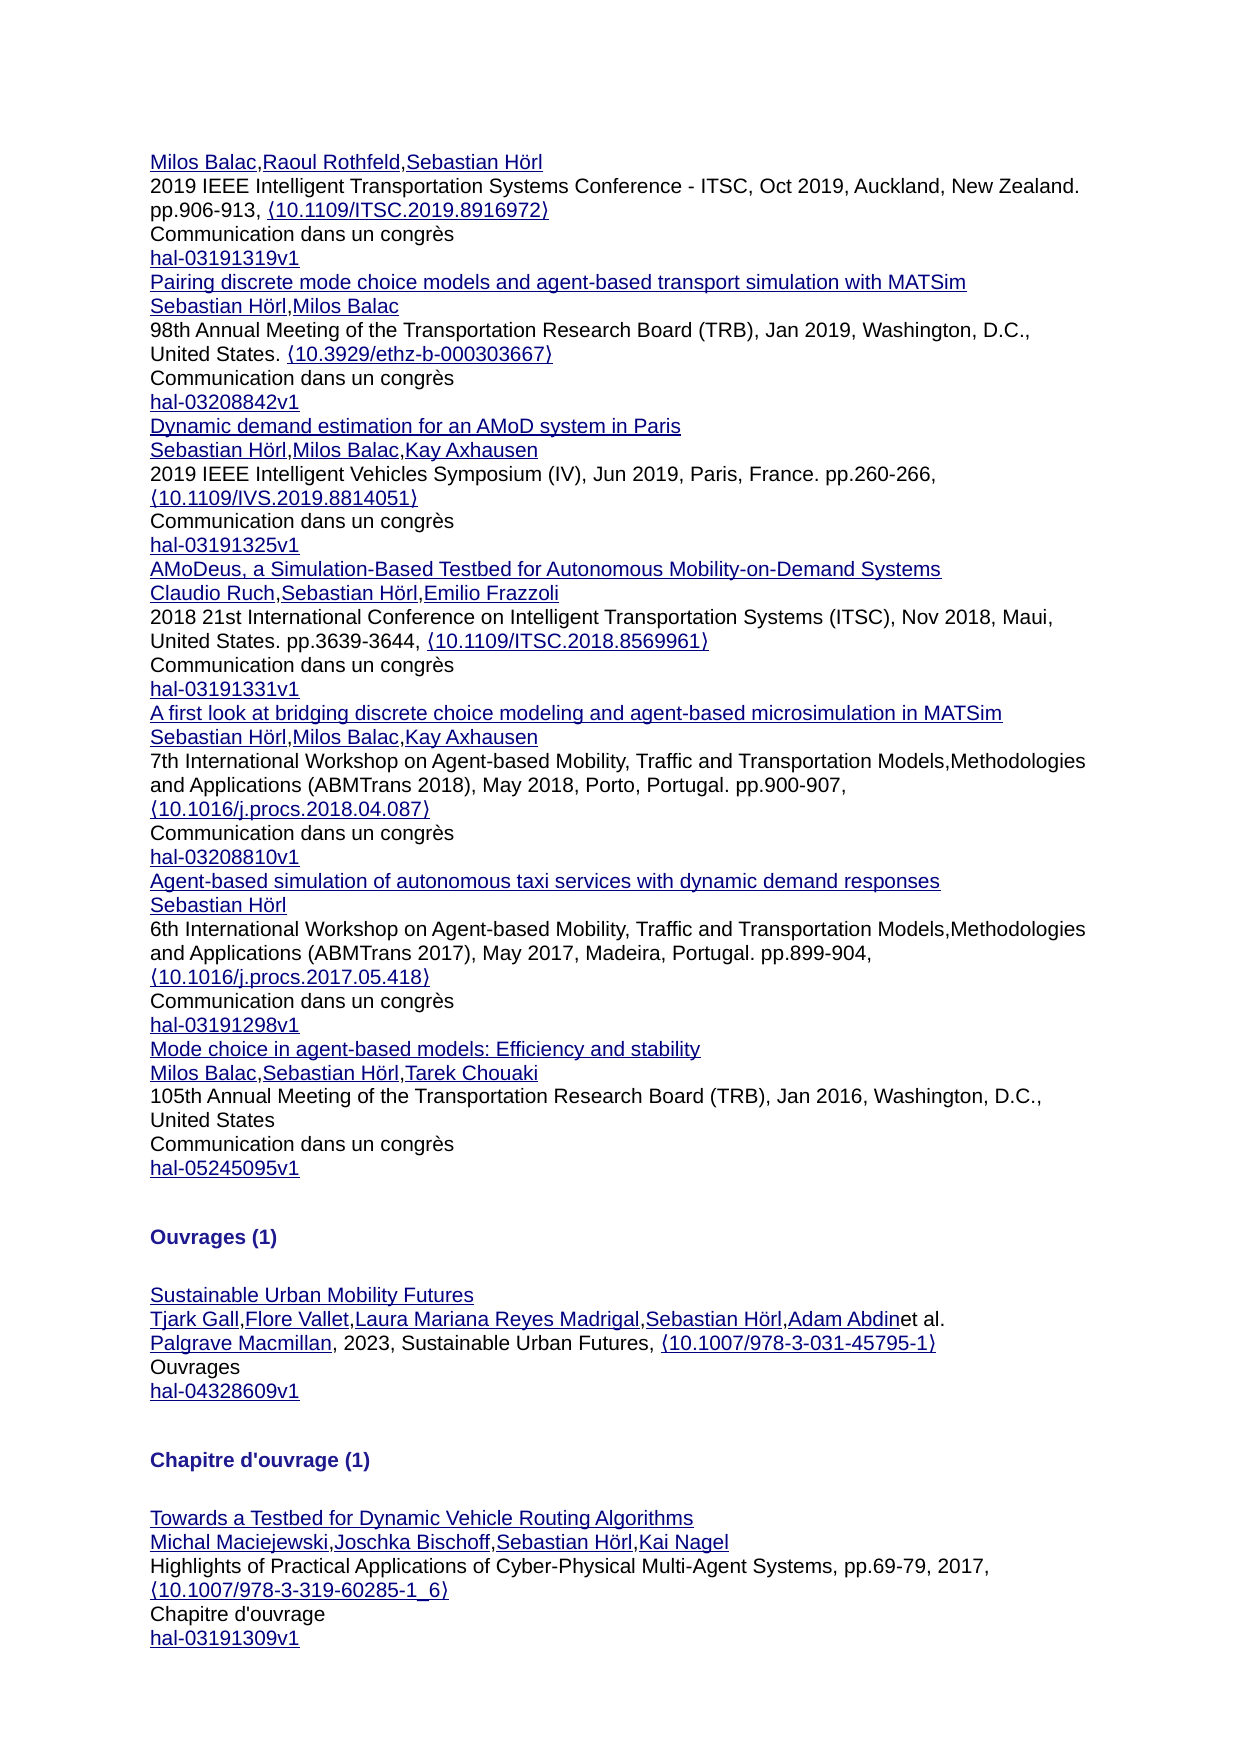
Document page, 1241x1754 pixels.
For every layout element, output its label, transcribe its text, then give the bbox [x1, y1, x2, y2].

subtitle Ouvrages (1) [150, 1225, 1090, 1249]
table_cell Milos Balac,Raoul Rothfeld,Sebastian Hörl 2019 IEEE Intelligent Transportation Systems Conference - ITSC, Oct 2019, Auckland, New Zealand. pp.906-913, ⟨10.1109/ITSC.2019.8916972⟩ Communication dans un congrès hal-03191319v1 [150, 150, 1090, 270]
table_cell Mode choice in agent-based models: Efficiency and stability Milos Balac,Sebastian Hörl,Tarek Chouaki 105th Annual Meeting of the Transportation Research Board (TRB), Jan 2016, Washington, D.C., United States Communication dans un congrès hal-05245095v1 [150, 1036, 1090, 1180]
table_cell Pairing discrete mode choice models and agent-based transport simulation with MATSim Sebastian Hörl,Milos Balac 98th Annual Meeting of the Transportation Research Board (TRB), Jan 2019, Washington, D.C., United States. ⟨10.3929/ethz-b-000303667⟩ Communication dans un congrès hal-03208842v1 [150, 270, 1090, 413]
table_cell Dynamic demand estimation for an AMoD system in Paris Sebastian Hörl,Milos Balac,Kay Axhausen 2019 IEEE Intelligent Vehicles Symposium (IV), Jun 2019, Paris, France. pp.260-266, ⟨10.1109/IVS.2019.8814051⟩ Communication dans un congrès hal-03191325v1 [150, 414, 1090, 557]
table_header Towards a Testbed for Dynamic Vehicle Routing Algorithms Michal Maciejewski,Joschka Bischoff,Sebastian Hörl,Kai Nagel Highlights of Practical Applications of Cyber-Physical Multi-Agent Systems, pp.69-79, 2017, ⟨10.1007/978-3-319-60285-1_6⟩ Chapitre d'ouvrage hal-03191309v1 [150, 1506, 1090, 1650]
subtitle Chapitre d'ouvrage (1) [150, 1448, 1090, 1472]
table_header Sustainable Urban Mobility Futures Tjark Gall,Flore Vallet,Laura Mariana Reyes Madrigal,Sebastian Hörl,Adam Abdinet al. Palgrave Macmillan, 2023, Sustainable Urban Futures, ⟨10.1007/978-3-031-45795-1⟩ Ouvrages hal-04328609v1 [150, 1283, 1090, 1403]
table_cell Agent-based simulation of autonomous taxi services with dynamic demand responses Sebastian Hörl 6th International Workshop on Agent-based Mobility, Traffic and Transportation Models,Methodologies and Applications (ABMTrans 2017), May 2017, Madeira, Portugal. pp.899-904, ⟨10.1016/j.procs.2017.05.418⟩ Communication dans un congrès hal-03191298v1 [150, 869, 1090, 1036]
table_cell AMoDeus, a Simulation-Based Testbed for Autonomous Mobility-on-Demand Systems Claudio Ruch,Sebastian Hörl,Emilio Frazzoli 2018 21st International Conference on Intelligent Transportation Systems (ITSC), Nov 2018, Maui, United States. pp.3639-3644, ⟨10.1109/ITSC.2018.8569961⟩ Communication dans un congrès hal-03191331v1 [150, 557, 1090, 701]
table_cell A first look at bridging discrete choice modeling and agent-based microsimulation in MATSim Sebastian Hörl,Milos Balac,Kay Axhausen 7th International Workshop on Agent-based Mobility, Traffic and Transportation Models,Methodologies and Applications (ABMTrans 2018), May 2018, Porto, Portugal. pp.900-907, ⟨10.1016/j.procs.2018.04.087⟩ Communication dans un congrès hal-03208810v1 [150, 701, 1090, 869]
